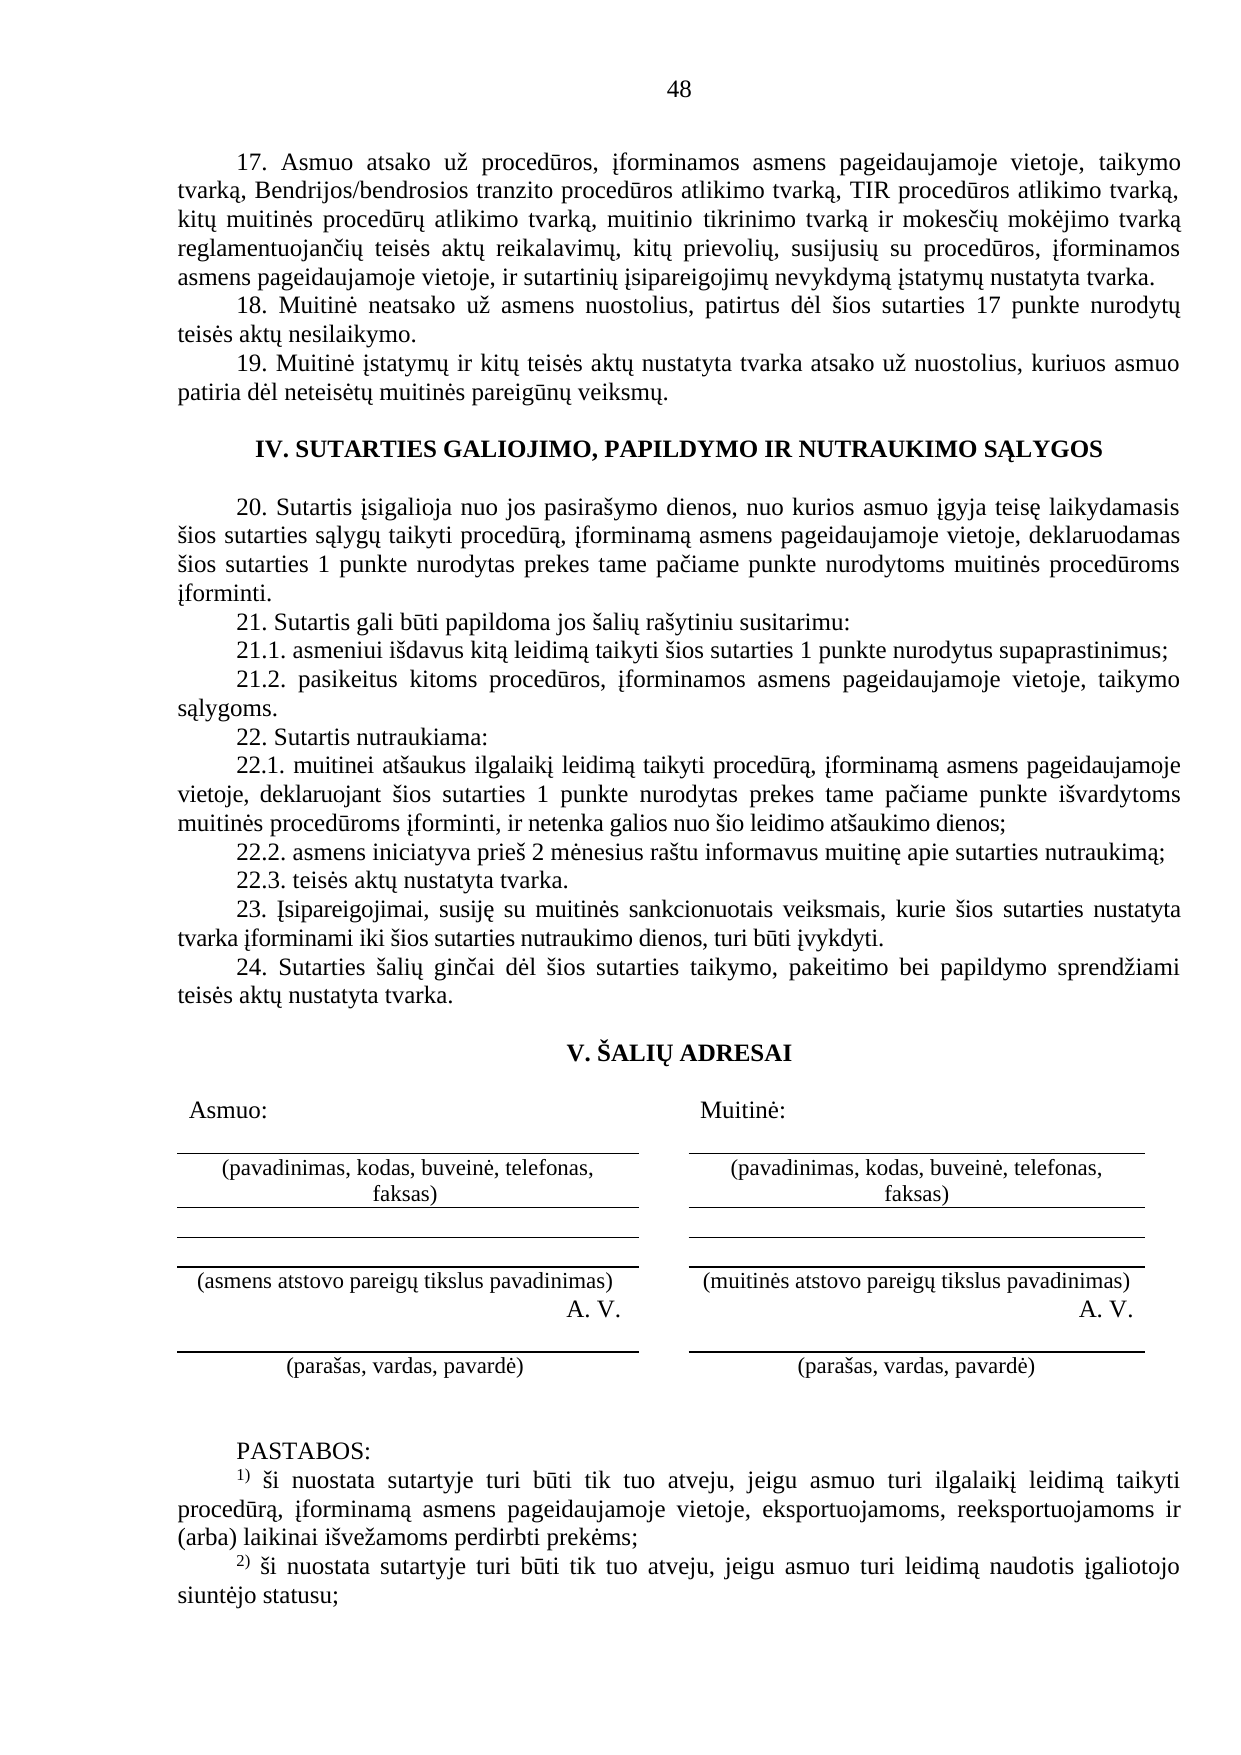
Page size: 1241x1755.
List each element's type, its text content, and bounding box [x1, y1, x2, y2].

table_cell [177, 1208, 638, 1237]
text 22.1. muitinei atšaukus ilgalaikį leidimą taikyti procedūrą, įforminamą asmens pageidaujamoje vietoje, deklaruojant šios sutarties 1 punkte nurodytas prekes tame pačiame punkte išvardytoms muitinės procedūroms įforminti, ir netenka galios nuo šio leidimo atšaukimo dienos; [177, 751, 1181, 837]
table_cell [639, 1323, 688, 1351]
text V. ŠALIŲ ADRESAI [177, 1038, 1181, 1067]
table_cell [689, 1208, 1144, 1237]
text 23. Įsipareigojimai, susiję su muitinės sankcionuotais veiksmais, kurie šios sutarties nustatyta tvarka įforminami iki šios sutarties nutraukimo dienos, turi būti įvykdyti. [177, 894, 1181, 952]
table_cell [177, 1323, 638, 1351]
table_cell [689, 1124, 1144, 1153]
table_cell (muitinės atstovo pareigų tikslus pavadinimas) [689, 1268, 1144, 1294]
text 20. Sutartis įsigalioja nuo jos pasirašymo dienos, nuo kurios asmuo įgyja teisę laikydamasis šios sutarties sąlygų taikyti procedūrą, įforminamą asmens pageidaujamoje vietoje, deklaruodamas šios sutarties 1 punkte nurodytas prekes tame pačiame punkte nurodytoms muitinės procedūroms įforminti. [177, 492, 1181, 607]
table_cell [177, 1124, 638, 1153]
table_cell [639, 1266, 688, 1294]
text 22. Sutartis nutraukiama: [177, 722, 1181, 751]
table_header Muitinė: [689, 1096, 1144, 1124]
table_cell (parašas, vardas, pavardė) [177, 1353, 638, 1379]
text 18. Muitinė neatsako už asmens nuostolius, patirtus dėl šios sutarties 17 punkte nurodytų teisės aktų nesilaikymo. [177, 291, 1181, 348]
text PASTABOS: [177, 1436, 1181, 1465]
table_cell [639, 1237, 688, 1266]
text 22.2. asmens iniciatyva prieš 2 mėnesius raštu informavus muitinę apie sutarties nutraukimą; [177, 837, 1181, 866]
text 22.3. teisės aktų nustatyta tvarka. [177, 866, 1181, 894]
table_header [639, 1096, 688, 1124]
text 24. Sutarties šalių ginčai dėl šios sutarties taikymo, pakeitimo bei papildymo sprendžiami teisės aktų nustatyta tvarka. [177, 952, 1181, 1009]
text 21.2. pasikeitus kitoms procedūros, įforminamos asmens pageidaujamoje vietoje, taikymo sąlygoms. [177, 664, 1181, 722]
table_cell [639, 1294, 688, 1323]
table_header Asmuo: [177, 1096, 638, 1124]
table_cell (parašas, vardas, pavardė) [689, 1353, 1144, 1379]
text IV. SUTARTIES GALIOJIMO, PAPILDYMO IR NUTRAUKIMO SĄLYGOS [177, 434, 1181, 463]
table_cell [639, 1351, 688, 1379]
table_cell [639, 1153, 688, 1207]
text 19. Muitinė įstatymų ir kitų teisės aktų nustatyta tvarka atsako už nuostolius, kuriuos asmuo patiria dėl neteisėtų muitinės pareigūnų veiksmų. [177, 348, 1181, 406]
table_cell A. V. [177, 1294, 638, 1323]
table_cell (pavadinimas, kodas, buveinė, telefonas, faksas) [177, 1154, 638, 1207]
table_cell A. V. [689, 1294, 1144, 1323]
table_cell (pavadinimas, kodas, buveinė, telefonas, faksas) [689, 1154, 1144, 1207]
text 21. Sutartis gali būti papildoma jos šalių rašytiniu susitarimu: [177, 607, 1181, 636]
table_cell [177, 1238, 638, 1266]
table_cell (asmens atstovo pareigų tikslus pavadinimas) [177, 1268, 638, 1294]
text 21.1. asmeniui išdavus kitą leidimą taikyti šios sutarties 1 punkte nurodytus supaprastinimus; [177, 636, 1181, 664]
text 17. Asmuo atsako už procedūros, įforminamos asmens pageidaujamoje vietoje, taikymo tvarką, Bendrijos/bendrosios tranzito procedūros atlikimo tvarką, TIR procedūros atlikimo tvarką, kitų muitinės procedūrų atlikimo tvarką, muitinio tikrinimo tvarką ir mokesčių mokėjimo tvarką reglamentuojančių teisės aktų reikalavimų, kitų prievolių, susijusių su procedūros, įforminamos asmens pageidaujamoje vietoje, ir sutartinių įsipareigojimų nevykdymą įstatymų nustatyta tvarka. [177, 147, 1181, 291]
text 2) ši nuostata sutartyje turi būti tik tuo atveju, jeigu asmuo turi leidimą naudotis įgaliotojo siuntėjo statusu; [177, 1551, 1181, 1609]
table_cell [639, 1124, 688, 1153]
text 1) ši nuostata sutartyje turi būti tik tuo atveju, jeigu asmuo turi ilgalaikį leidimą taikyti procedūrą, įforminamą asmens pageidaujamoje vietoje, eksportuojamoms, reeksportuojamoms ir (arba) laikinai išvežamoms perdirbti prekėms; [177, 1465, 1181, 1551]
table_cell [689, 1238, 1144, 1266]
table_cell [689, 1323, 1144, 1351]
table_cell [639, 1207, 688, 1237]
